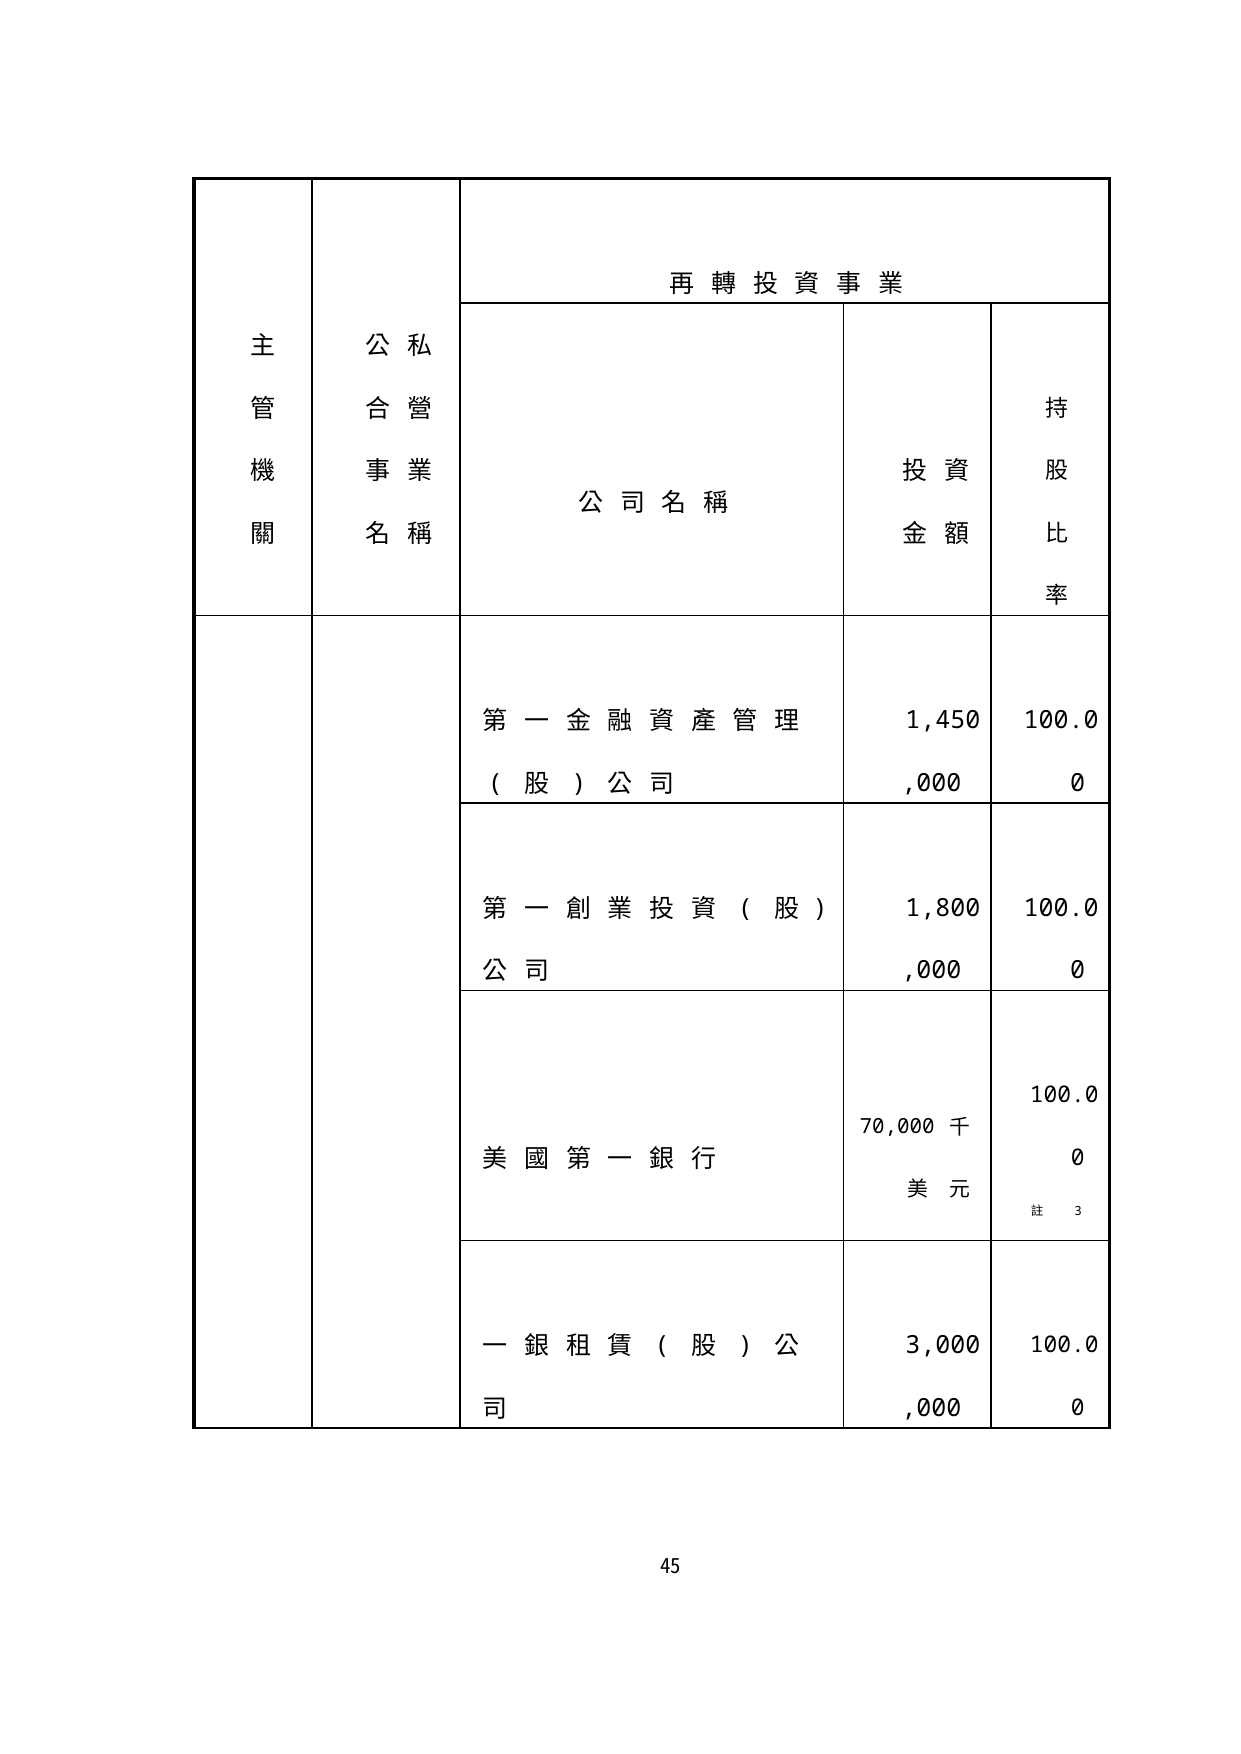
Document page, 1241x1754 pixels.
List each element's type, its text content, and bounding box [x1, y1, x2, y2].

table_cell [313, 616, 459, 1427]
table_cell 投資金額 [844, 304, 990, 615]
table_cell 100.00 [992, 804, 1108, 990]
table_cell 公司名稱 [461, 304, 843, 615]
table_cell 美國第一銀行 [461, 991, 843, 1240]
table_cell 持股比率 [992, 304, 1108, 615]
table_cell 70,000千美元 [844, 991, 990, 1240]
table_cell 第一創業投資(股)公司 [461, 804, 843, 990]
table_header 主管 機關 [196, 180, 311, 615]
table_cell 100.00 [992, 616, 1108, 802]
table_cell 第一金融資產管理(股)公司 [461, 616, 843, 802]
table_header 再轉投資事業 [461, 180, 1108, 302]
table_cell 1,800,000 [844, 804, 990, 990]
table_cell 100.00 [992, 1241, 1108, 1427]
table_cell 100.00註3 [992, 991, 1108, 1240]
table_cell 3,000,000 [844, 1241, 990, 1427]
table_header 公私合營 事業名稱 [313, 180, 459, 615]
table_cell 1,450,000 [844, 616, 990, 802]
table_cell 一銀租賃(股)公司 [461, 1241, 843, 1427]
table_cell [196, 616, 311, 1427]
